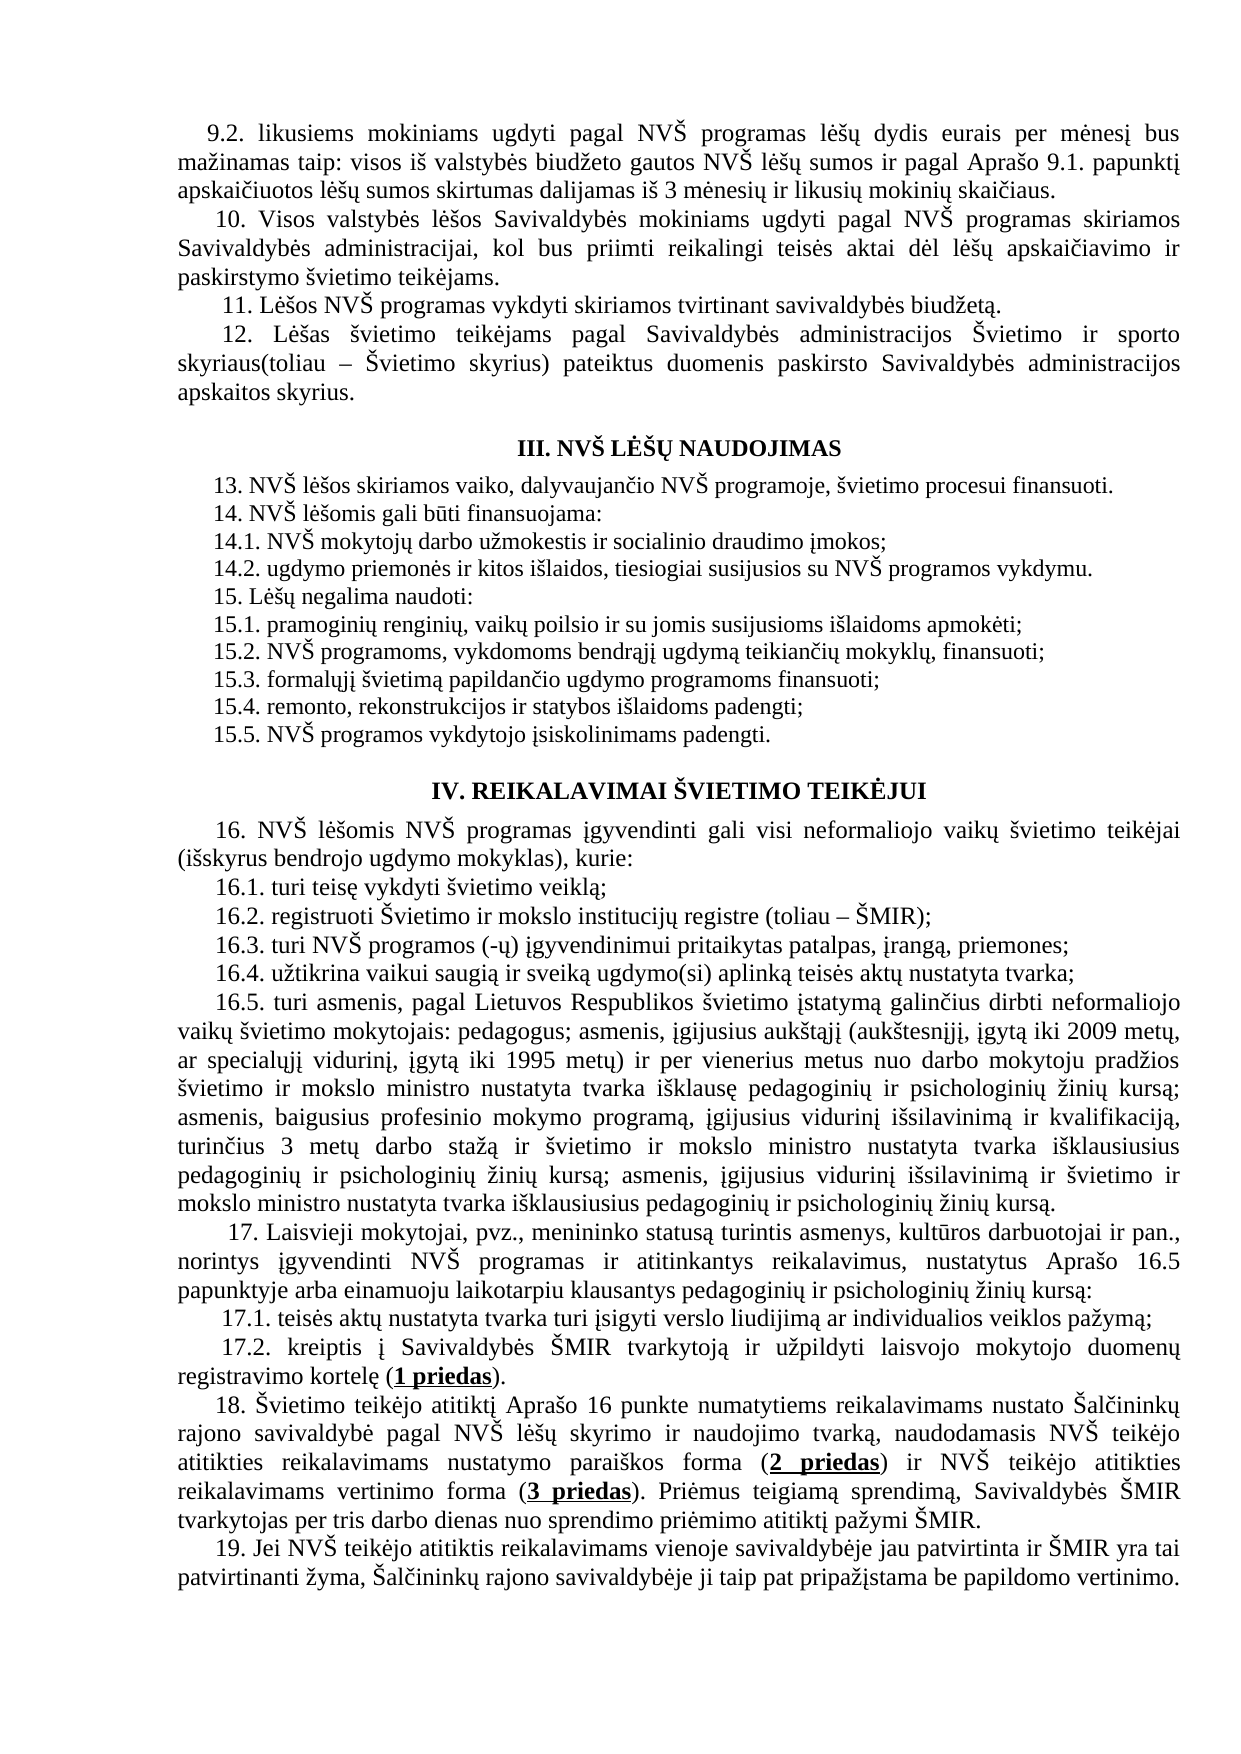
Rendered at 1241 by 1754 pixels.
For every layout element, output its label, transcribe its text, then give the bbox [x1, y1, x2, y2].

text 17.1. teisės aktų nustatyta tvarka turi įsigyti verslo liudijimą ar individualios veiklos pažymą; [177, 1303, 1181, 1332]
text 12. Lėšas švietimo teikėjams pagal Savivaldybės administracijos Švietimo ir sporto skyriaus(toliau – Švietimo skyrius) pateiktus duomenis paskirsto Savivaldybės administracijos apskaitos skyrius. [177, 319, 1181, 406]
text 13. NVŠ lėšos skiriamos vaiko, dalyvaujančio NVŠ programoje, švietimo procesui finansuoti. [177, 472, 1181, 499]
text III. NVŠ LĖŠŲ NAUDOJIMAS [177, 434, 1181, 462]
text 9.2. likusiems mokiniams ugdyti pagal NVŠ programas lėšų dydis eurais per mėnesį bus mažinamas taip: visos iš valstybės biudžeto gautos NVŠ lėšų sumos ir pagal Aprašo 9.1. papunktį apskaičiuotos lėšų sumos skirtumas dalijamas iš 3 mėnesių ir likusių mokinių skaičiaus. [177, 118, 1181, 204]
text 16.1. turi teisę vykdyti švietimo veiklą; [177, 872, 1181, 901]
text 14.2. ugdymo priemonės ir kitos išlaidos, tiesiogiai susijusios su NVŠ programos vykdymu. [177, 554, 1181, 582]
text 14.1. NVŠ mokytojų darbo užmokestis ir socialinio draudimo įmokos; [177, 527, 1181, 554]
text 15.1. pramoginių renginių, vaikų poilsio ir su jomis susijusioms išlaidoms apmokėti; [177, 609, 1181, 637]
text 16.4. užtikrina vaikui saugią ir sveiką ugdymo(si) aplinką teisės aktų nustatyta tvarka; [177, 958, 1181, 987]
text 16.2. registruoti Švietimo ir mokslo institucijų registre (toliau – ŠMIR); [177, 901, 1181, 930]
text 17.2. kreiptis į Savivaldybės ŠMIR tvarkytoją ir užpildyti laisvojo mokytojo duomenų registravimo kortelę (1 priedas). [177, 1332, 1181, 1390]
text 15.5. NVŠ programos vykdytojo įsiskolinimams padengti. [177, 720, 1181, 748]
text 10. Visos valstybės lėšos Savivaldybės mokiniams ugdyti pagal NVŠ programas skiriamos Savivaldybės administracijai, kol bus priimti reikalingi teisės aktai dėl lėšų apskaičiavimo ir paskirstymo švietimo teikėjams. [177, 204, 1181, 291]
text 16.5. turi asmenis, pagal Lietuvos Respublikos švietimo įstatymą galinčius dirbti neformaliojo vaikų švietimo mokytojais: pedagogus; asmenis, įgijusius aukštąjį (aukštesnįjį, įgytą iki 2009 metų, ar specialųjį vidurinį, įgytą iki 1995 metų) ir per vienerius metus nuo darbo mokytoju pradžios švietimo ir mokslo ministro nustatyta tvarka išklausę pedagoginių ir psichologinių žinių kursą; asmenis, baigusius profesinio mokymo programą, įgijusius vidurinį išsilavinimą ir kvalifikaciją, turinčius 3 metų darbo stažą ir švietimo ir mokslo ministro nustatyta tvarka išklausiusius pedagoginių ir psichologinių žinių kursą; asmenis, įgijusius vidurinį išsilavinimą ir švietimo ir mokslo ministro nustatyta tvarka išklausiusius pedagoginių ir psichologinių žinių kursą. [177, 987, 1181, 1217]
text 19. Jei NVŠ teikėjo atitiktis reikalavimams vienoje savivaldybėje jau patvirtinta ir ŠMIR yra tai patvirtinanti žyma, Šalčininkų rajono savivaldybėje ji taip pat pripažįstama be papildomo vertinimo. [177, 1533, 1181, 1591]
text 16. NVŠ lėšomis NVŠ programas įgyvendinti gali visi neformaliojo vaikų švietimo teikėjai (išskyrus bendrojo ugdymo mokyklas), kurie: [177, 815, 1181, 872]
text 11. Lėšos NVŠ programas vykdyti skiriamos tvirtinant savivaldybės biudžetą. [177, 291, 1181, 319]
text 15.3. formalųjį švietimą papildančio ugdymo programoms finansuoti; [177, 665, 1181, 692]
text 16.3. turi NVŠ programos (-ų) įgyvendinimui pritaikytas patalpas, įrangą, priemones; [177, 930, 1181, 958]
text 15.4. remonto, rekonstrukcijos ir statybos išlaidoms padengti; [177, 692, 1181, 720]
text IV. REIKALAVIMAI ŠVIETIMO TEIKĖJUI [177, 776, 1181, 805]
text 15. Lėšų negalima naudoti: [177, 582, 1181, 609]
text 15.2. NVŠ programoms, vykdomoms bendrąjį ugdymą teikiančių mokyklų, finansuoti; [177, 637, 1181, 665]
text 14. NVŠ lėšomis gali būti finansuojama: [177, 499, 1181, 527]
text 18. Švietimo teikėjo atitiktį Aprašo 16 punkte numatytiems reikalavimams nustato Šalčininkų rajono savivaldybė pagal NVŠ lėšų skyrimo ir naudojimo tvarką, naudodamasis NVŠ teikėjo atitikties reikalavimams nustatymo paraiškos forma (2 priedas) ir NVŠ teikėjo atitikties reikalavimams vertinimo forma (3 priedas). Priėmus teigiamą sprendimą, Savivaldybės ŠMIR tvarkytojas per tris darbo dienas nuo sprendimo priėmimo atitiktį pažymi ŠMIR. [177, 1390, 1181, 1533]
text 17. Laisvieji mokytojai, pvz., menininko statusą turintis asmenys, kultūros darbuotojai ir pan., norintys įgyvendinti NVŠ programas ir atitinkantys reikalavimus, nustatytus Aprašo 16.5 papunktyje arba einamuoju laikotarpiu klausantys pedagoginių ir psichologinių žinių kursą: [177, 1217, 1181, 1303]
